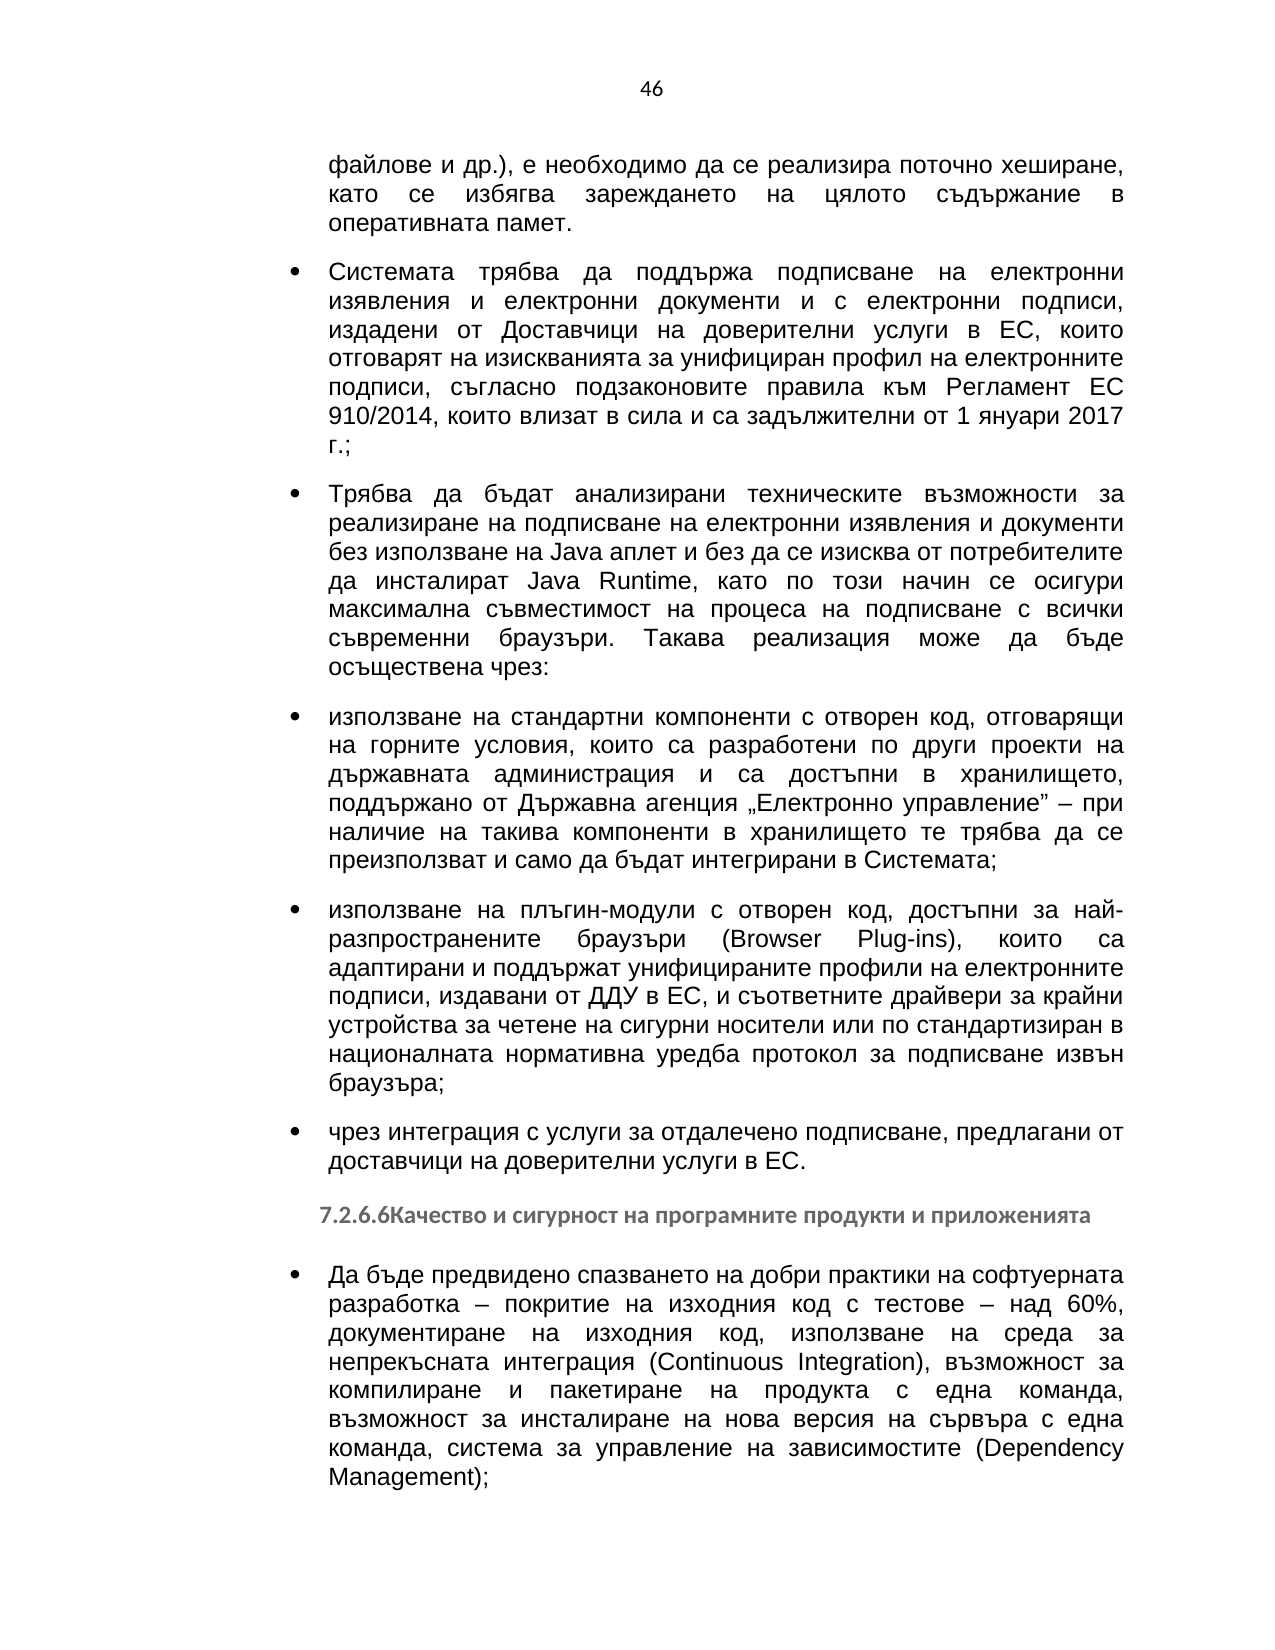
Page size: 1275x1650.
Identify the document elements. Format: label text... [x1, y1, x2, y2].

list файлове и др.), е необходимо да се реализира поточно хеширане, като се избягва зареждането на цялото съдържание в оперативната памет. [291, 150, 1125, 236]
list Трябва да бъдат анализирани техническите възможности за реализиране на подписване на електронни изявления и документи без използване на Java аплет и без да се изисква от потребителите да инсталират Java Runtime, като по този начин се осигури максимална съвместимост на процеса на подписване с всички съвременни браузъри. Такава реализация може да бъде осъществена чрез: [291, 479, 1125, 681]
list Системата трябва да поддържа подписване на електронни изявления и електронни документи и с електронни подписи, издадени от Доставчици на доверителни услуги в ЕС, които отговарят на изискванията за унифициран профил на електронните подписи, съгласно подзаконовите правила към Регламент ЕС 910/2014, които влизат в сила и са задължителни от 1 януари 2017 г.; [291, 257, 1125, 458]
list използване на стандартни компоненти с отворен код, отговарящи на горните условия, които са разработени по други проекти на държавната администрация и са достъпни в хранилището, поддържано от Държавна агенция „Електронно управление” – при наличие на такива компоненти в хранилището те трябва да се преизползват и само да бъдат интегрирани в Системата; [291, 701, 1125, 874]
list използване на плъгин-модули с отворен код, достъпни за най-разпространените браузъри (Browser Plug-ins), които са адаптирани и поддържат унифицираните профили на електронните подписи, издавани от ДДУ в ЕС, и съответните драйвери за крайни устройства за четене на сигурни носители или по стандартизиран в националната нормативна уредба протокол за подписване извън браузъра; [291, 895, 1125, 1096]
list Да бъде предвидено спазването на добри практики на софтуерната разработка – покритие на изходния код с тестове – над 60%, документиране на изходния код, използване на среда за непрекъсната интеграция (Continuous Integration), възможност за компилиране и пакетиране на продукта с една команда, възможност за инсталиране на нова версия на сървъра с една команда, система за управление на зависимостите (Dependency Management); [291, 1260, 1125, 1491]
subtitle Качество и сигурност на програмните продукти и приложенията [319, 1200, 1125, 1230]
list чрез интеграция с услуги за отдалечено подписване, предлагани от доставчици на доверителни услуги в ЕС. [291, 1117, 1125, 1175]
